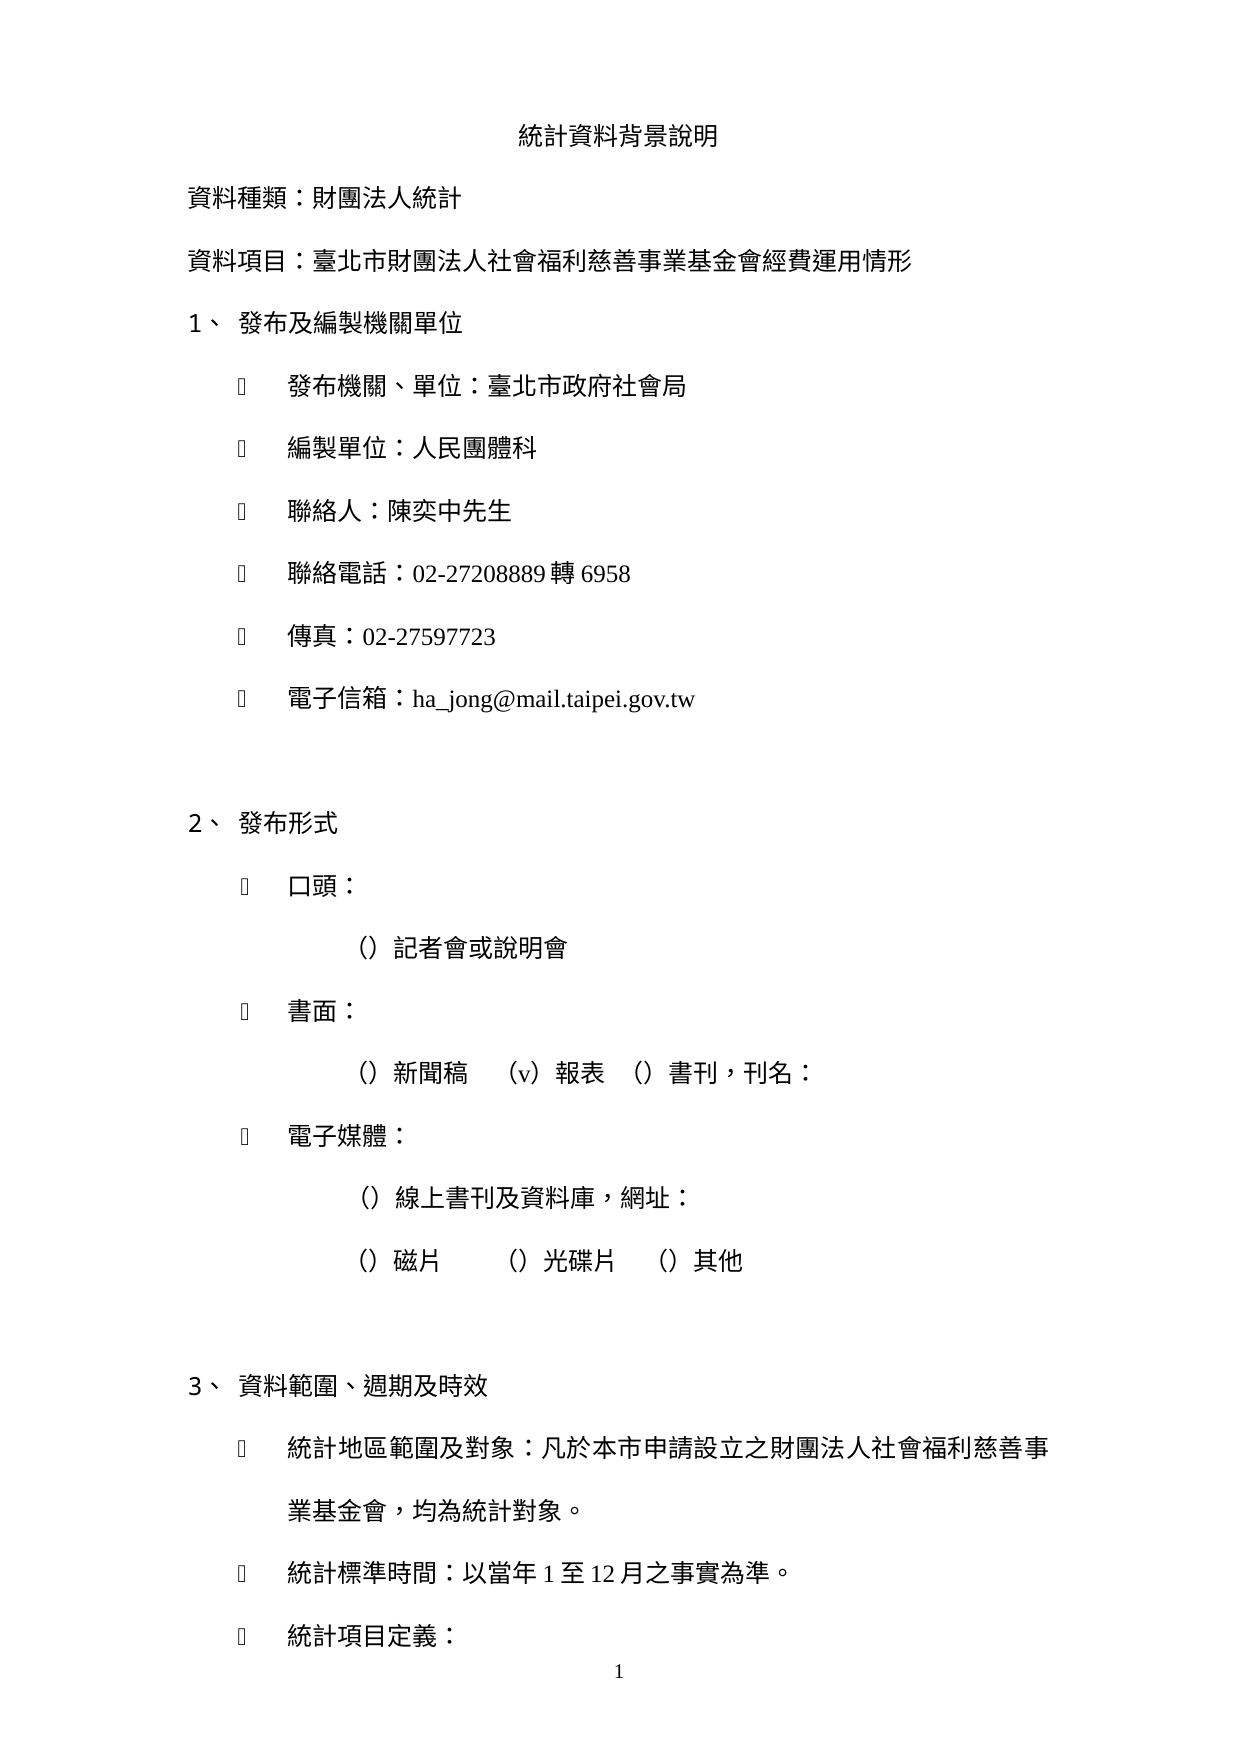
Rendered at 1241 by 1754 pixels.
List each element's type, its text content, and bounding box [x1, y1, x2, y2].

list 電子媒體： [240, 1093, 1050, 1155]
text （）線上書刊及資料庫，網址： [345, 1155, 1050, 1218]
text （）記者會或說明會 [187, 905, 1050, 968]
text （）新聞稿 （v）報表 （）書刊，刊名： [187, 1030, 1050, 1093]
list 發布形式 [187, 780, 1050, 843]
list 統計地區範圍及對象：凡於本市申請設立之財團法人社會福利慈善事業基金會，均為統計對象。 [237, 1405, 1050, 1530]
list 聯絡電話：02-27208889轉6958 [237, 530, 1050, 593]
list 聯絡人：陳奕中先生 [237, 468, 1050, 530]
list 電子信箱：ha_jong@mail.taipei.gov.tw [237, 655, 1050, 718]
list 傳真：02-27597723 [237, 593, 1050, 655]
list 發布機關、單位：臺北市政府社會局 [237, 343, 1050, 405]
text 統計資料背景說明 [187, 93, 1050, 155]
text （）磁片 （）光碟片 （）其他 [187, 1218, 1050, 1280]
list 資料範圍、週期及時效 [187, 1343, 1050, 1405]
list 發布及編製機關單位 [187, 280, 1050, 343]
text 資料種類：財團法人統計 [187, 155, 1050, 218]
list 書面： [240, 968, 1050, 1030]
list 口頭： [240, 843, 1050, 905]
list 編製單位：人民團體科 [237, 405, 1050, 468]
list 統計項目定義： [237, 1593, 1050, 1655]
text 資料項目：臺北市財團法人社會福利慈善事業基金會經費運用情形 [187, 218, 1050, 280]
list 統計標準時間：以當年1至12月之事實為準。 [237, 1530, 1050, 1593]
